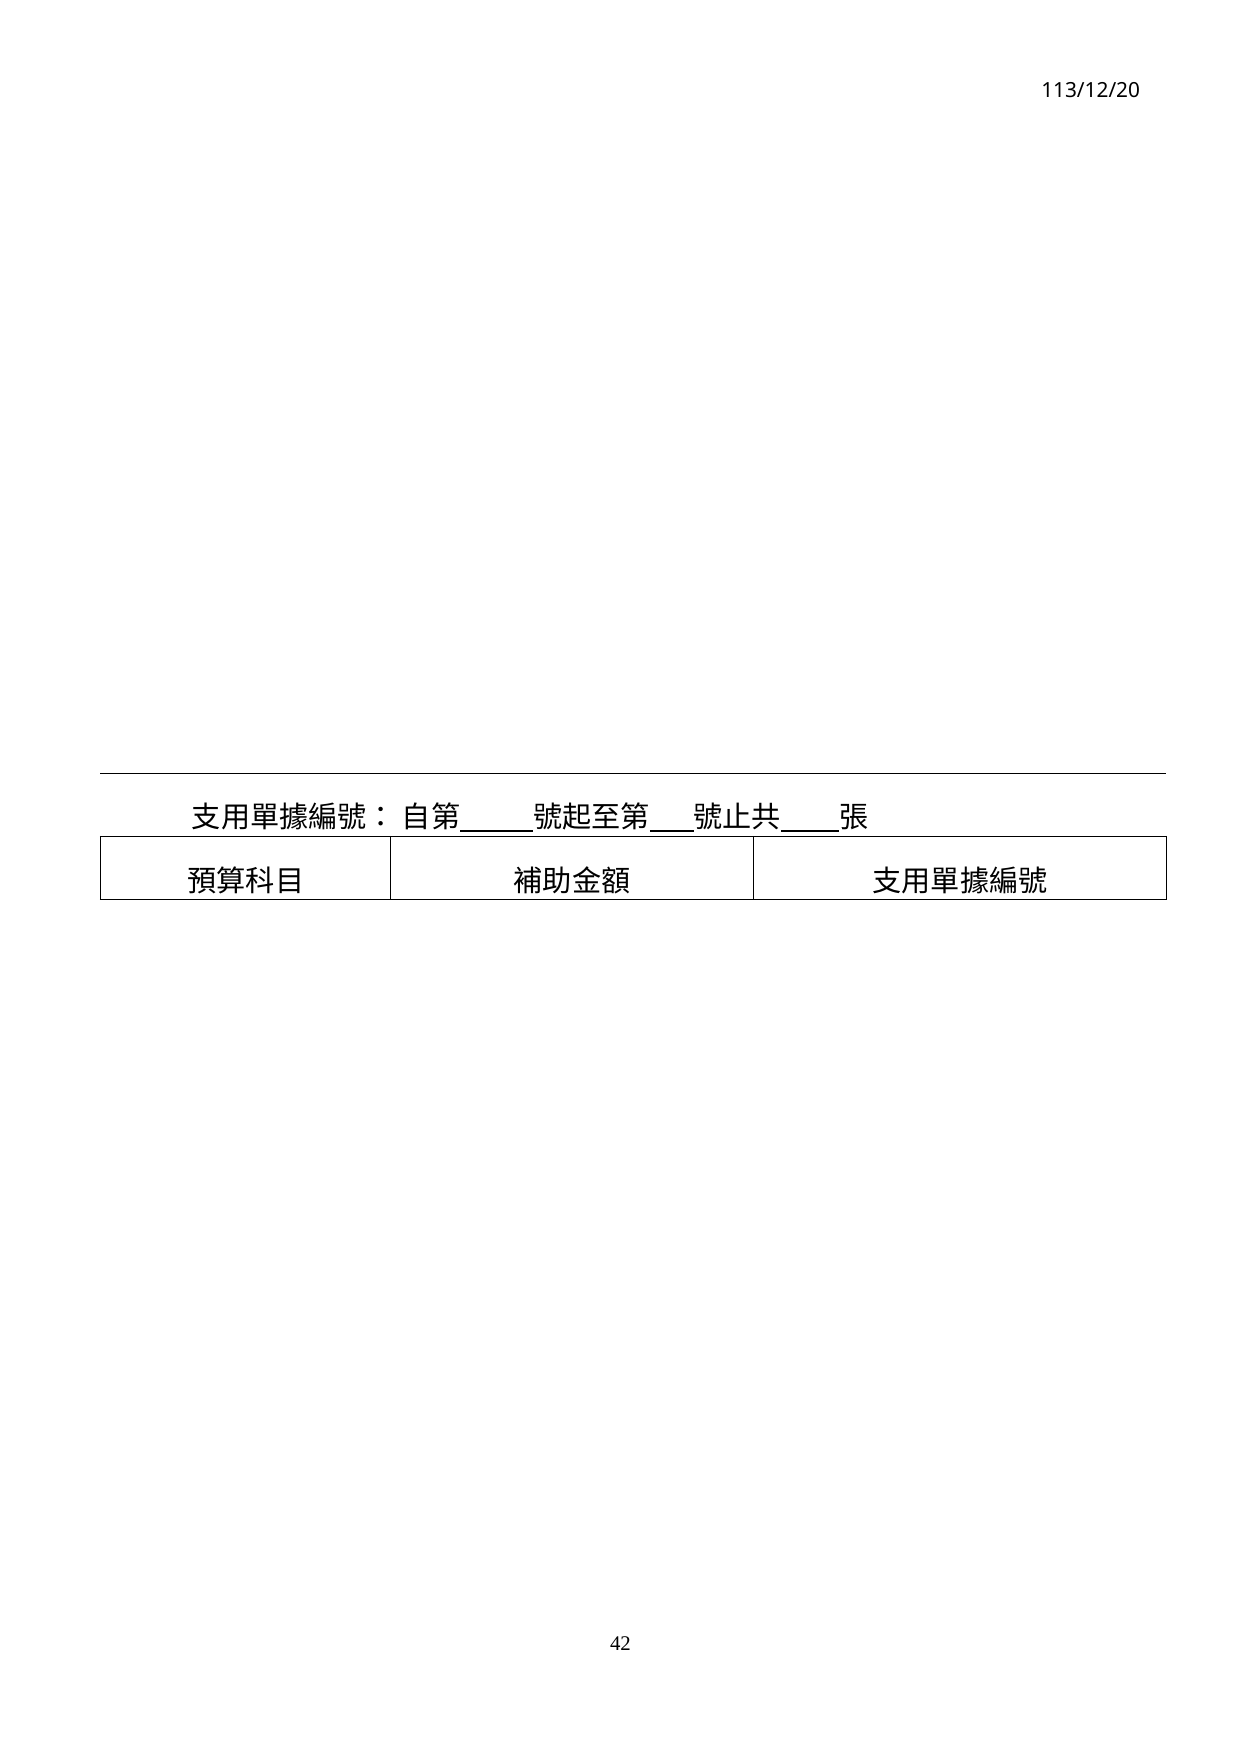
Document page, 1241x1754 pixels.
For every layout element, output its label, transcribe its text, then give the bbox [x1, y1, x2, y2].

table_cell 補助金額 [391, 837, 753, 899]
table_cell 自第 號起至第 號止共 張 [399, 774, 1166, 836]
table_cell 支用單據編號 [754, 837, 1166, 899]
table_cell 預算科目 [101, 837, 390, 899]
table_cell 支用單據編號： [100, 774, 399, 836]
